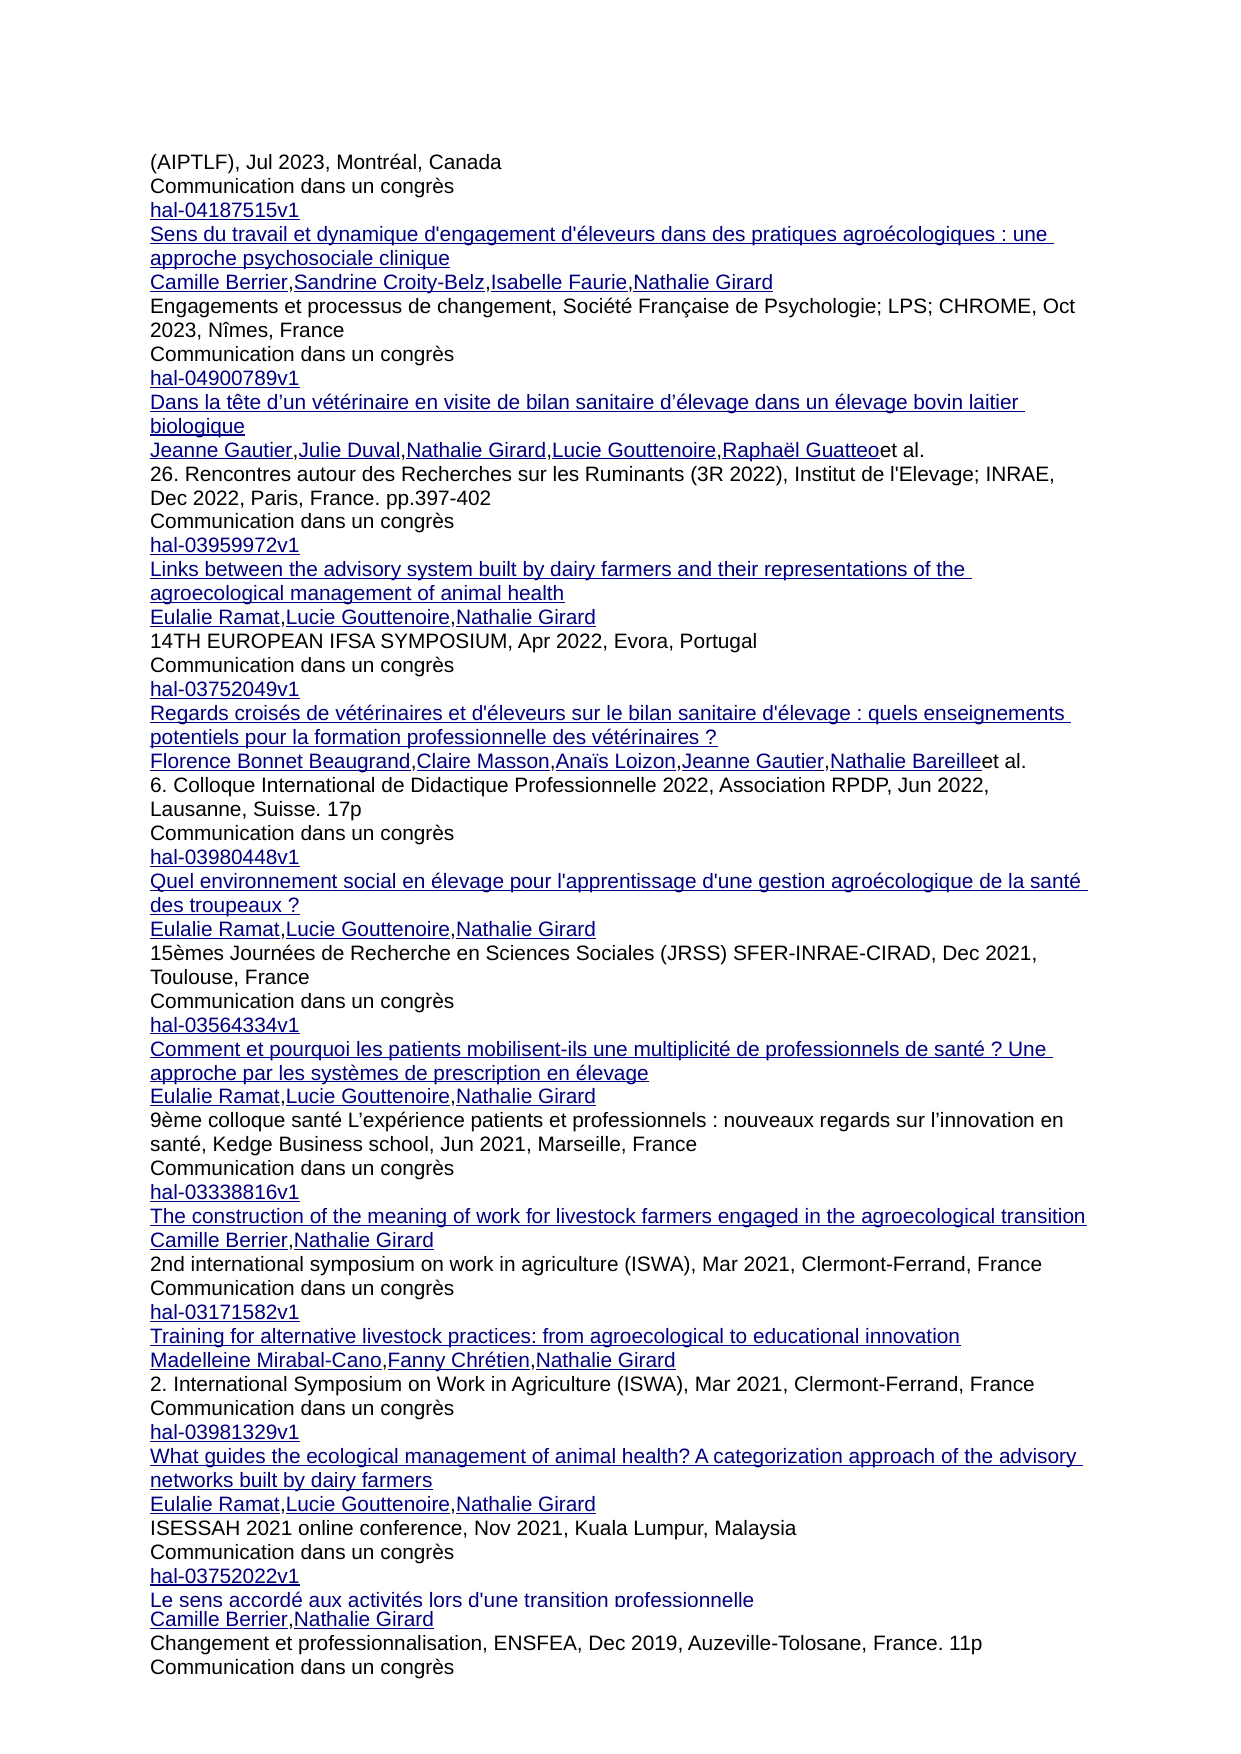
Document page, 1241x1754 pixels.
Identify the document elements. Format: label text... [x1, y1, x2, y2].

table_cell Le sens accordé aux activités lors d'une transition professionnelle Camille Berrier,Nathalie Girard Changement et professionnalisation, ENSFEA, Dec 2019, Auzeville-Tolosane, France. 11p Communication dans un congrès [150, 1588, 1090, 1679]
table_cell Regards croisés de vétérinaires et d'éleveurs sur le bilan sanitaire d'élevage : quels enseignements potentiels pour la formation professionnelle des vétérinaires ? Florence Bonnet Beaugrand,Claire Masson,Anaïs Loizon,Jeanne Gautier,Nathalie Bareilleet al. 6. Colloque International de Didactique Professionnelle 2022, Association RPDP, Jun 2022, Lausanne, Suisse. 17p Communication dans un congrès hal-03980448v1 [150, 701, 1090, 869]
table_cell What guides the ecological management of animal health? A categorization approach of the advisory networks built by dairy farmers Eulalie Ramat,Lucie Gouttenoire,Nathalie Girard ISESSAH 2021 online conference, Nov 2021, Kuala Lumpur, Malaysia Communication dans un congrès hal-03752022v1 [150, 1444, 1090, 1587]
table_cell Sens du travail et dynamique d'engagement d'éleveurs dans des pratiques agroécologiques : une approche psychosociale clinique Camille Berrier,Sandrine Croity-Belz,Isabelle Faurie,Nathalie Girard Engagements et processus de changement, Société Française de Psychologie; LPS; CHROME, Oct 2023, Nîmes, France Communication dans un congrès hal-04900789v1 [150, 222, 1090, 389]
table_cell The construction of the meaning of work for livestock farmers engaged in the agroecological transition Camille Berrier,Nathalie Girard 2nd international symposium on work in agriculture (ISWA), Mar 2021, Clermont-Ferrand, France Communication dans un congrès hal-03171582v1 [150, 1204, 1090, 1324]
table_cell Comment et pourquoi les patients mobilisent-ils une multiplicité de professionnels de santé ? Une approche par les systèmes de prescription en élevage Eulalie Ramat,Lucie Gouttenoire,Nathalie Girard 9ème colloque santé L’expérience patients et professionnels : nouveaux regards sur l’innovation en santé, Kedge Business school, Jun 2021, Marseille, France Communication dans un congrès hal-03338816v1 [150, 1036, 1090, 1204]
table_cell Training for alternative livestock practices: from agroecological to educational innovation Madelleine Mirabal-Cano,Fanny Chrétien,Nathalie Girard 2. International Symposium on Work in Agriculture (ISWA), Mar 2021, Clermont-Ferrand, France Communication dans un congrès hal-03981329v1 [150, 1324, 1090, 1444]
table_cell Links between the advisory system built by dairy farmers and their representations of the agroecological management of animal health Eulalie Ramat,Lucie Gouttenoire,Nathalie Girard 14TH EUROPEAN IFSA SYMPOSIUM, Apr 2022, Evora, Portugal Communication dans un congrès hal-03752049v1 [150, 557, 1090, 701]
table_cell (AIPTLF), Jul 2023, Montréal, Canada Communication dans un congrès hal-04187515v1 [150, 150, 1090, 222]
table_cell Dans la tête d’un vétérinaire en visite de bilan sanitaire d’élevage dans un élevage bovin laitier biologique Jeanne Gautier,Julie Duval,Nathalie Girard,Lucie Gouttenoire,Raphaël Guatteoet al. 26. Rencontres autour des Recherches sur les Ruminants (3R 2022), Institut de l'Elevage; INRAE, Dec 2022, Paris, France. pp.397-402 Communication dans un congrès hal-03959972v1 [150, 390, 1090, 557]
table_cell Quel environnement social en élevage pour l'apprentissage d'une gestion agroécologique de la santé des troupeaux ? Eulalie Ramat,Lucie Gouttenoire,Nathalie Girard 15èmes Journées de Recherche en Sciences Sociales (JRSS) SFER-INRAE-CIRAD, Dec 2021, Toulouse, France Communication dans un congrès hal-03564334v1 [150, 869, 1090, 1036]
